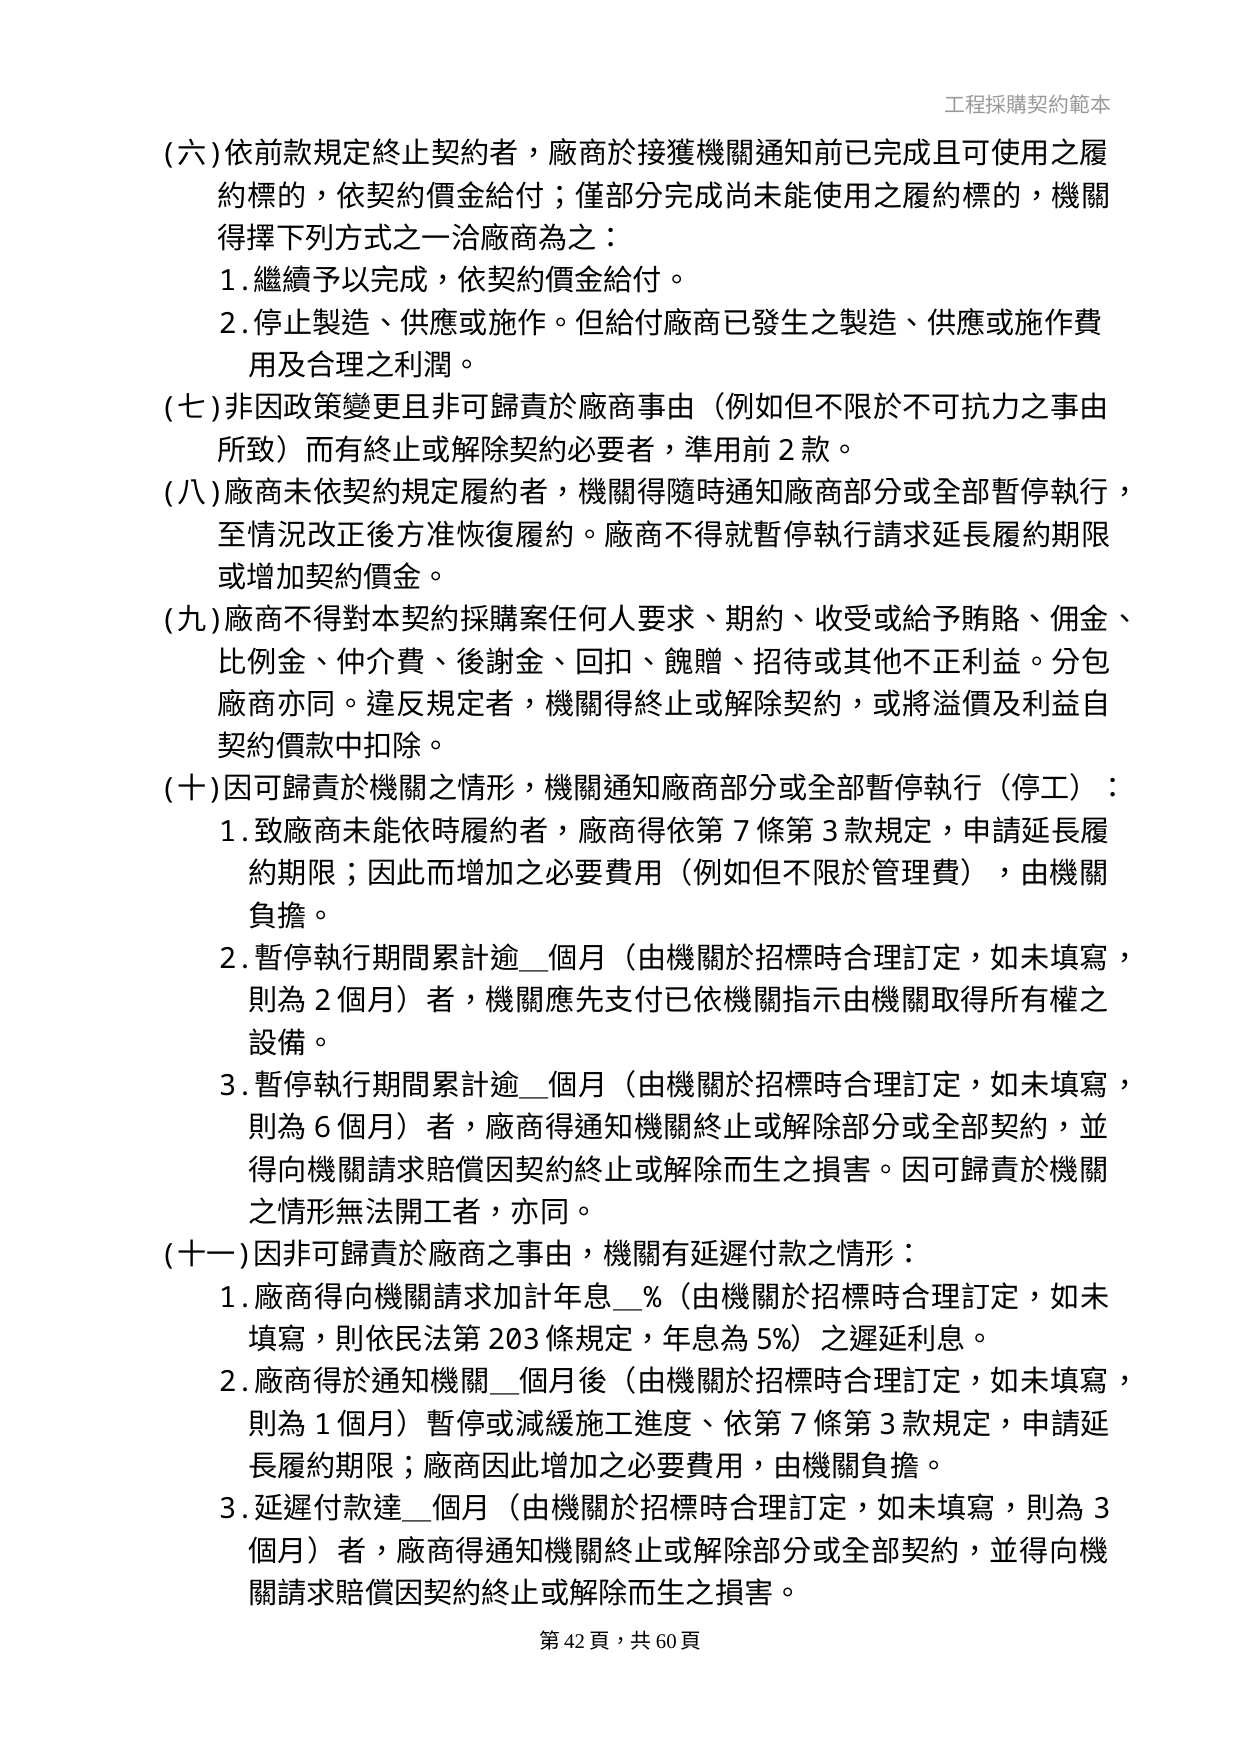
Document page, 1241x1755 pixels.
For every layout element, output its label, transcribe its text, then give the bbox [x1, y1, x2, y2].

text 2.暫停執行期間累計逾＿個月（由機關於招標時合理訂定，如未填寫，則為2個月）者，機關應先支付已依機關指示由機關取得所有權之設備。 [218, 934, 1110, 1061]
text 2.停止製造、供應或施作。但給付廠商已發生之製造、供應或施作費用及合理之利潤。 [218, 299, 1104, 384]
text (七)非因政策變更且非可歸責於廠商事由（例如但不限於不可抗力之事由所致）而有終止或解除契約必要者，準用前2款。 [159, 384, 1110, 469]
text (十)因可歸責於機關之情形，機關通知廠商部分或全部暫停執行（停工）： [159, 765, 1110, 807]
text (九)廠商不得對本契約採購案任何人要求、期約、收受或給予賄賂、佣金、比例金、仲介費、後謝金、回扣、餽贈、招待或其他不正利益。分包廠商亦同。違反規定者，機關得終止或解除契約，或將溢價及利益自契約價款中扣除。 [159, 596, 1110, 765]
text 1.致廠商未能依時履約者，廠商得依第7條第3款規定，申請延長履約期限；因此而增加之必要費用（例如但不限於管理費），由機關負擔。 [218, 807, 1110, 934]
text (八)廠商未依契約規定履約者，機關得隨時通知廠商部分或全部暫停執行，至情況改正後方准恢復履約。廠商不得就暫停執行請求延長履約期限或增加契約價金。 [159, 469, 1110, 596]
text 3.延遲付款達＿個月（由機關於招標時合理訂定，如未填寫，則為3個月）者，廠商得通知機關終止或解除部分或全部契約，並得向機關請求賠償因契約終止或解除而生之損害。 [218, 1485, 1110, 1612]
text (十一)因非可歸責於廠商之事由，機關有延遲付款之情形： [159, 1231, 1110, 1273]
text 3.暫停執行期間累計逾＿個月（由機關於招標時合理訂定，如未填寫，則為6個月）者，廠商得通知機關終止或解除部分或全部契約，並得向機關請求賠償因契約終止或解除而生之損害。因可歸責於機關之情形無法開工者，亦同。 [218, 1061, 1110, 1231]
text 1.廠商得向機關請求加計年息＿%（由機關於招標時合理訂定，如未填寫，則依民法第203條規定，年息為5%）之遲延利息。 [218, 1273, 1110, 1358]
text 2.廠商得於通知機關＿個月後（由機關於招標時合理訂定，如未填寫，則為1個月）暫停或減緩施工進度、依第7條第3款規定，申請延長履約期限；廠商因此增加之必要費用，由機關負擔。 [218, 1358, 1110, 1485]
text (六)依前款規定終止契約者，廠商於接獲機關通知前已完成且可使用之履約標的，依契約價金給付；僅部分完成尚未能使用之履約標的，機關得擇下列方式之一洽廠商為之： [159, 130, 1110, 257]
text 1.繼續予以完成，依契約價金給付。 [218, 257, 1110, 299]
